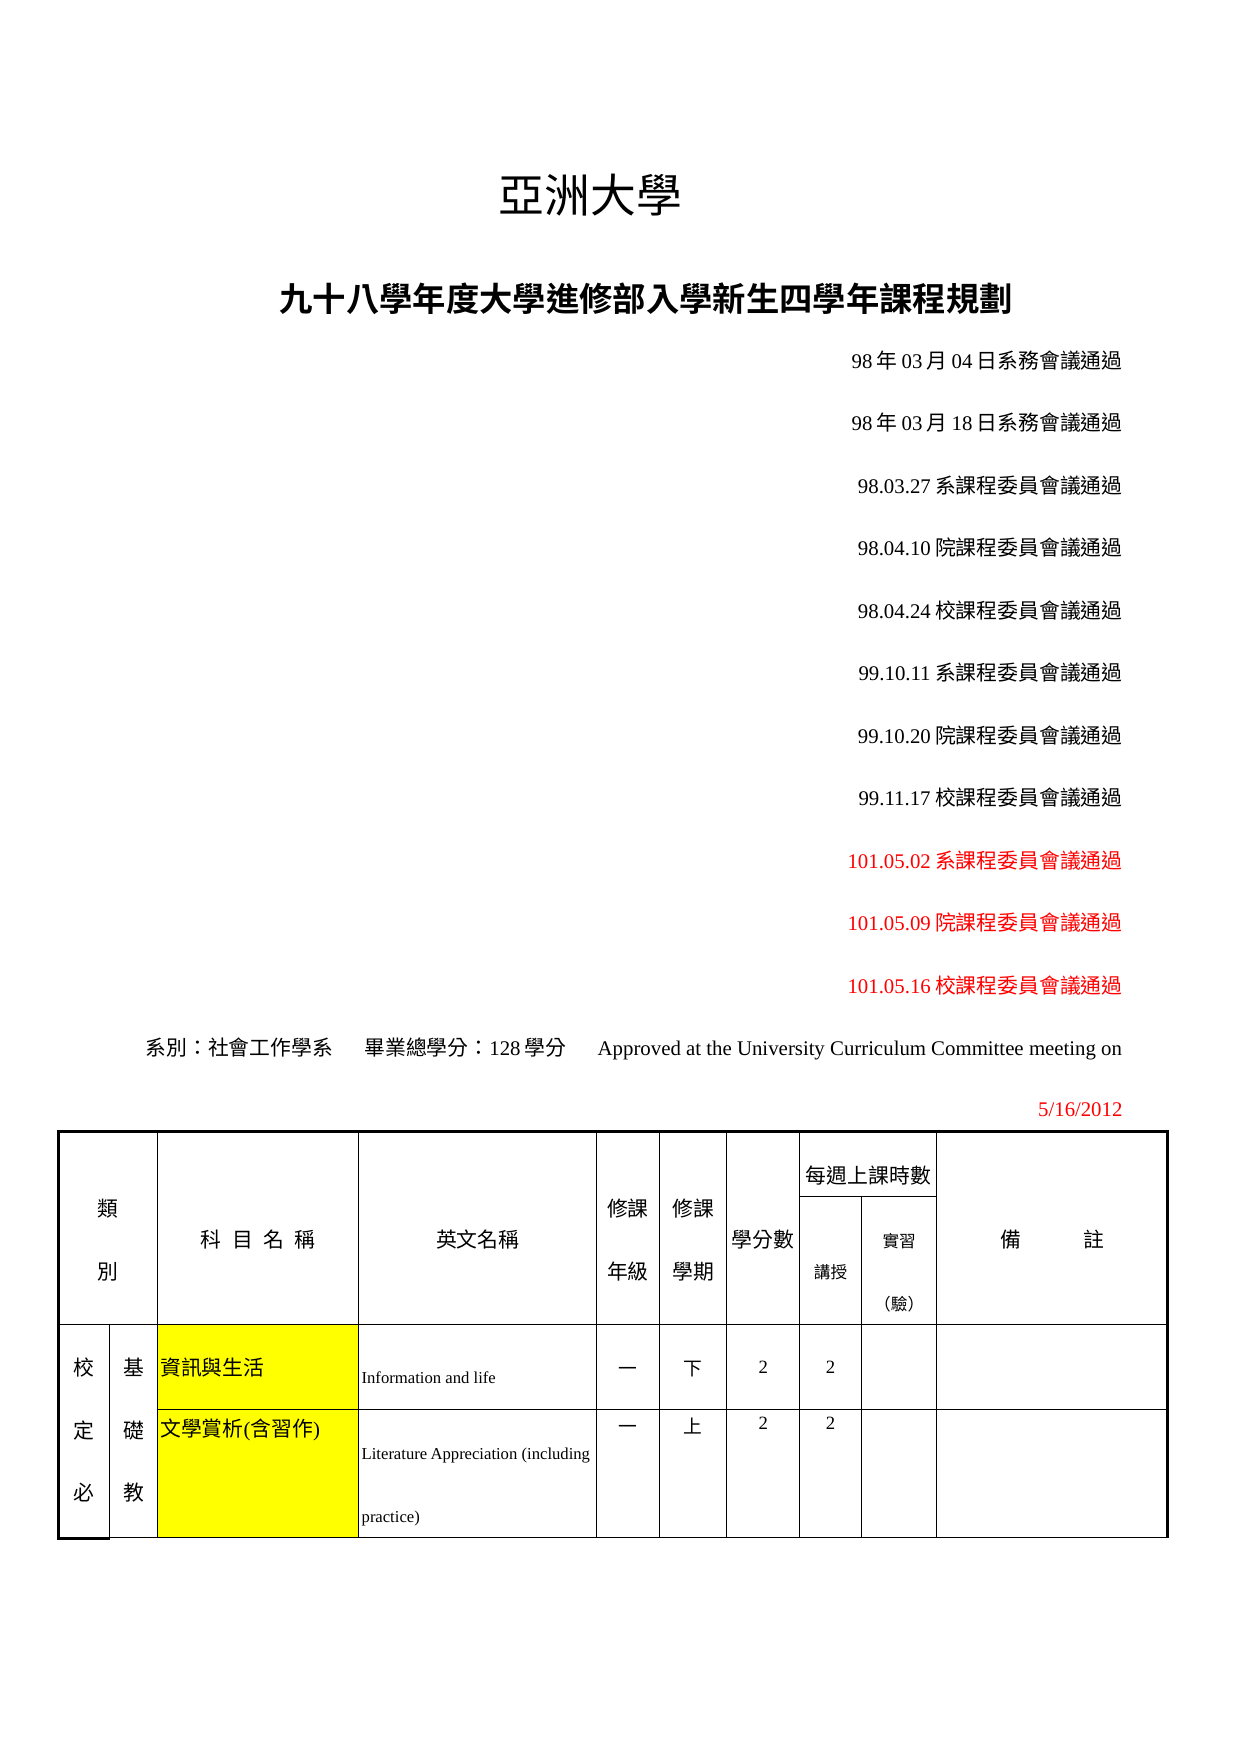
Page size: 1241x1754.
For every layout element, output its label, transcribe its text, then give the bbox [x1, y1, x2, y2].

table_cell 校 定 必 [60, 1325, 109, 1537]
text 98.03.27系課程委員會議通過 [110, 442, 1122, 505]
text 98.04.24校課程委員會議通過 [110, 567, 1122, 630]
table_header 學分數 [727, 1133, 799, 1324]
table_header 每週上課時數 [800, 1133, 936, 1196]
text 101.05.09院課程委員會議通過 [110, 880, 1122, 942]
table_header 備 註 [937, 1133, 1166, 1324]
text 98年03月04日系務會議通過 [110, 317, 1122, 380]
table_cell 2 [727, 1325, 799, 1409]
table_header 修課 學期 [660, 1133, 726, 1324]
table_cell 2 [727, 1410, 799, 1537]
table_cell [937, 1410, 1166, 1537]
table_header 修課 年級 [597, 1133, 659, 1324]
table_cell 基 礎 教 [110, 1325, 157, 1537]
table_cell 2 [800, 1410, 861, 1537]
table_cell 2 [800, 1325, 861, 1409]
text 101.05.16校課程委員會議通過 [110, 942, 1122, 1005]
text 九十八學年度大學進修部入學新生四學年課程規劃 [118, 255, 1174, 317]
text 98年03月18日系務會議通過 [110, 380, 1122, 442]
table_header 類 別 [60, 1133, 157, 1324]
table_cell 講授 [800, 1197, 861, 1324]
table_cell Information and life [359, 1325, 596, 1409]
text 101.05.02系課程委員會議通過 [110, 817, 1122, 880]
table_cell 上 [660, 1410, 726, 1537]
text 99.11.17校課程委員會議通過 [110, 755, 1122, 817]
text 98.04.10院課程委員會議通過 [110, 505, 1122, 567]
table_cell 資訊與生活 [158, 1325, 358, 1409]
table_cell 文學賞析(含習作) [158, 1410, 358, 1537]
text 系別：社會工作學系 畢業總學分：128學分 Approved at the University Curriculum Committee meeting on 5/16/2012 [59, 1005, 1122, 1130]
text 99.10.20院課程委員會議通過 [110, 692, 1122, 755]
table_header 科 目 名 稱 [158, 1133, 358, 1324]
table_cell [862, 1325, 936, 1409]
table_cell [862, 1410, 936, 1537]
table_header 英文名稱 [359, 1133, 596, 1324]
table_cell 一 [597, 1410, 659, 1537]
text 99.10.11系課程委員會議通過 [110, 630, 1122, 692]
table_cell 一 [597, 1325, 659, 1409]
table_cell 下 [660, 1325, 726, 1409]
table_cell [937, 1325, 1166, 1409]
table_cell 實習（驗） [862, 1197, 936, 1324]
text 亞洲大學 [6, 119, 1174, 244]
table_cell Literature Appreciation (including practice) [359, 1410, 596, 1537]
